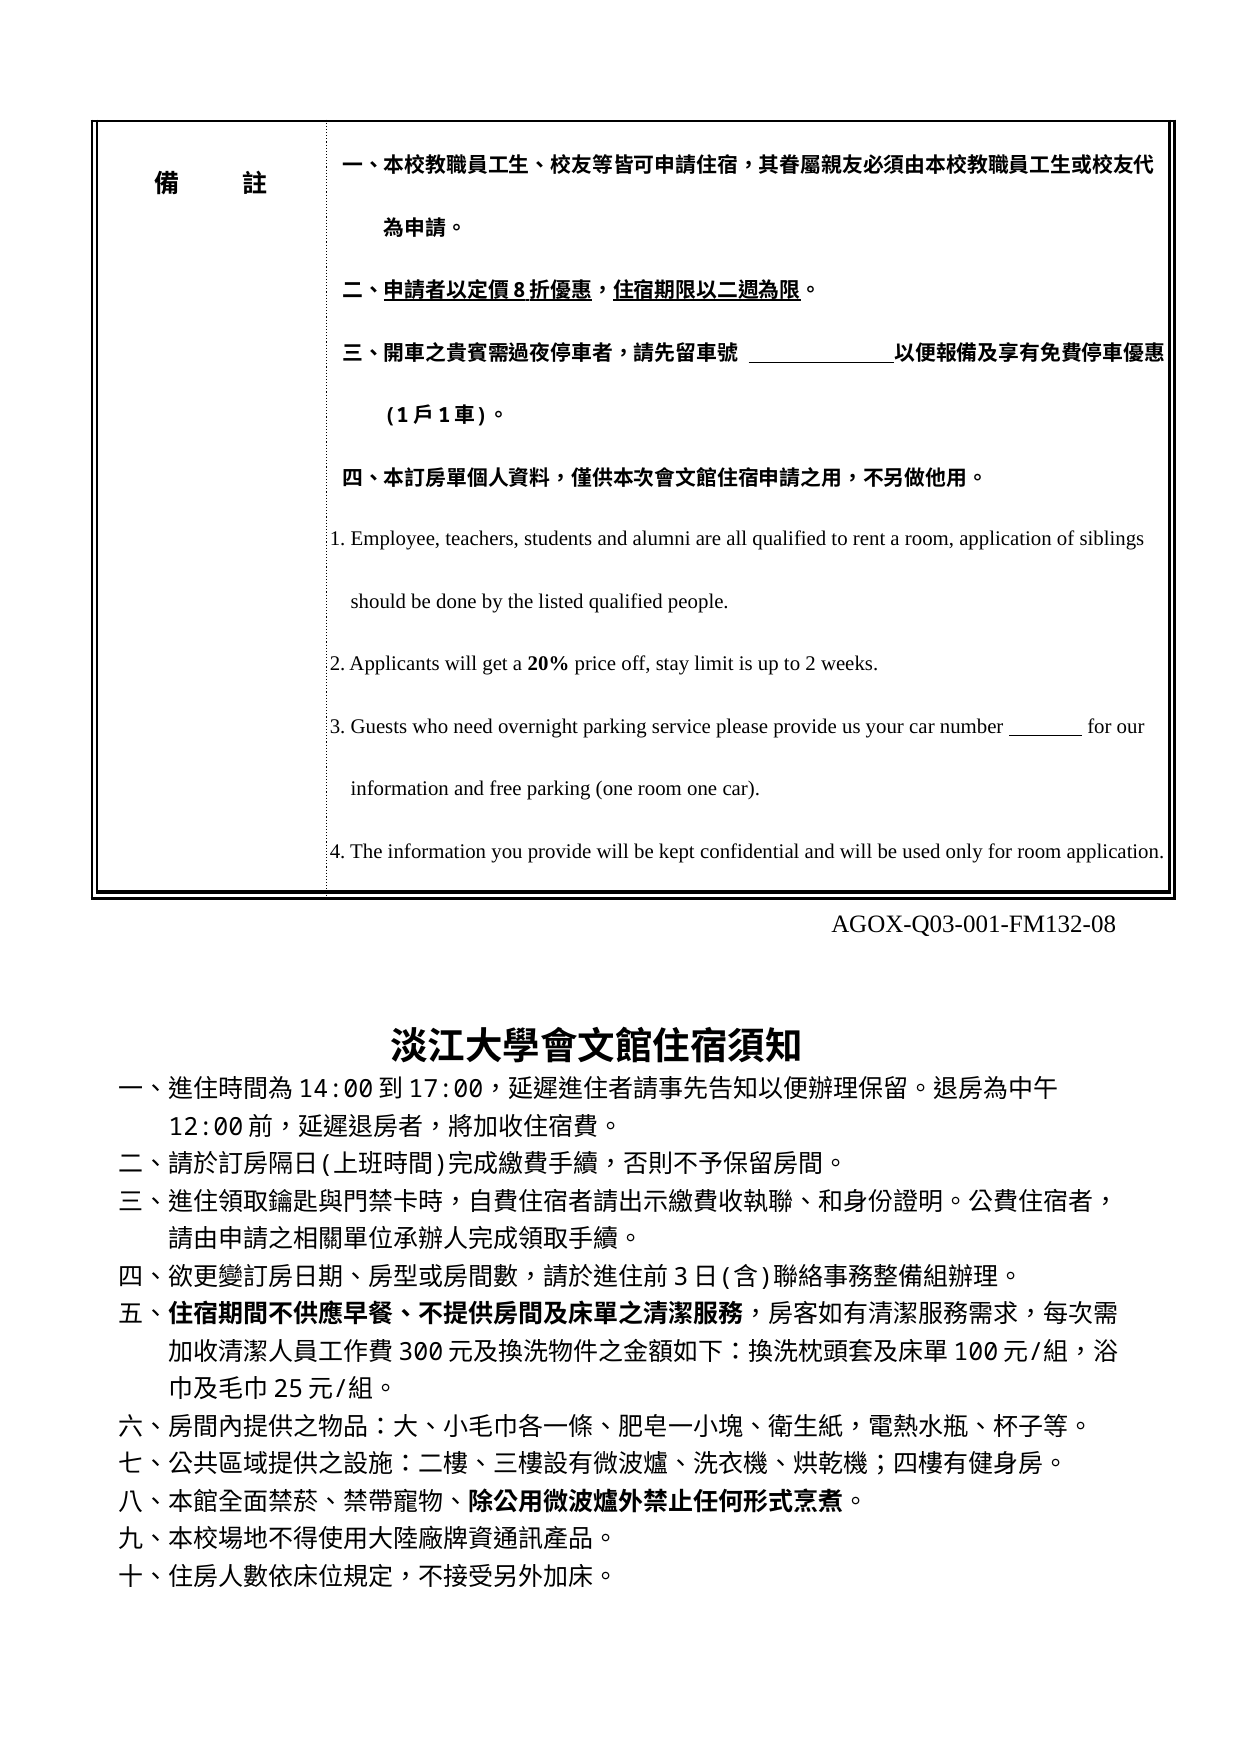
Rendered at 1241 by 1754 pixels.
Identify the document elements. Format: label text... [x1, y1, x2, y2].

text AGOX-Q03-001-FM132-08 [827, 909, 1116, 938]
text 六、房間內提供之物品：大、小毛巾各一條、肥皂一小塊、衛生紙，電熱水瓶、杯子等。 [118, 1405, 1128, 1443]
text 十、住房人數依床位規定，不接受另外加床。 [118, 1555, 1074, 1593]
text 二、請於訂房隔日(上班時間)完成繳費手續，否則不予保留房間。 [118, 1143, 1074, 1180]
text 一、進住時間為14:00到17:00，延遲進住者請事先告知以便辦理保留。退房為中午12:00前，延遲退房者，將加收住宿費。 [118, 1068, 1128, 1143]
table_cell 備 註 [98, 122, 327, 890]
text 七、公共區域提供之設施：二樓、三樓設有微波爐、洗衣機、烘乾機；四樓有健身房。 [118, 1443, 1128, 1480]
text 三、進住領取鑰匙與門禁卡時，自費住宿者請出示繳費收執聯、和身份證明。公費住宿者，請由申請之相關單位承辦人完成領取手續。 [118, 1180, 1128, 1255]
text 五、住宿期間不供應早餐、不提供房間及床單之清潔服務，房客如有清潔服務需求，每次需加收清潔人員工作費300元及換洗物件之金額如下：換洗枕頭套及床單100元/組，浴巾及毛巾25元/組。 [118, 1293, 1128, 1405]
text 九、本校場地不得使用大陸廠牌資通訊產品。 [118, 1518, 1128, 1555]
table_cell 一、本校教職員工生、校友等皆可申請住宿，其眷屬親友必須由本校教職員工生或校友代為申請。 二、申請者以定價8折優惠，住宿期限以二週為限。 三、開車之貴賓需過夜停車者，請先留車號 以便報備及享有免費停車優惠(1戶1車)。 四、本訂房單個人資料，僅供本次會文館住宿申請之用，不另做他用。 1. Employee, teachers, students and alumni are all qualified to rent a room, application of siblings should be done by the listed qualified people. 2. Applicants will get a 20% price off, stay limit is up to 2 weeks. 3. Guests who need overnight parking service please provide us your car number for our information and free parking (one room one car). 4. The information you provide will be kept confidential and will be used only for room application. [327, 122, 1168, 890]
text 八、本館全面禁菸、禁帶寵物、除公用微波爐外禁止任何形式烹煮。 [118, 1480, 1128, 1518]
text 淡江大學會文館住宿須知 [118, 1026, 1074, 1068]
text 四、欲更變訂房日期、房型或房間數，請於進住前3日(含)聯絡事務整備組辦理。 [118, 1255, 1128, 1293]
